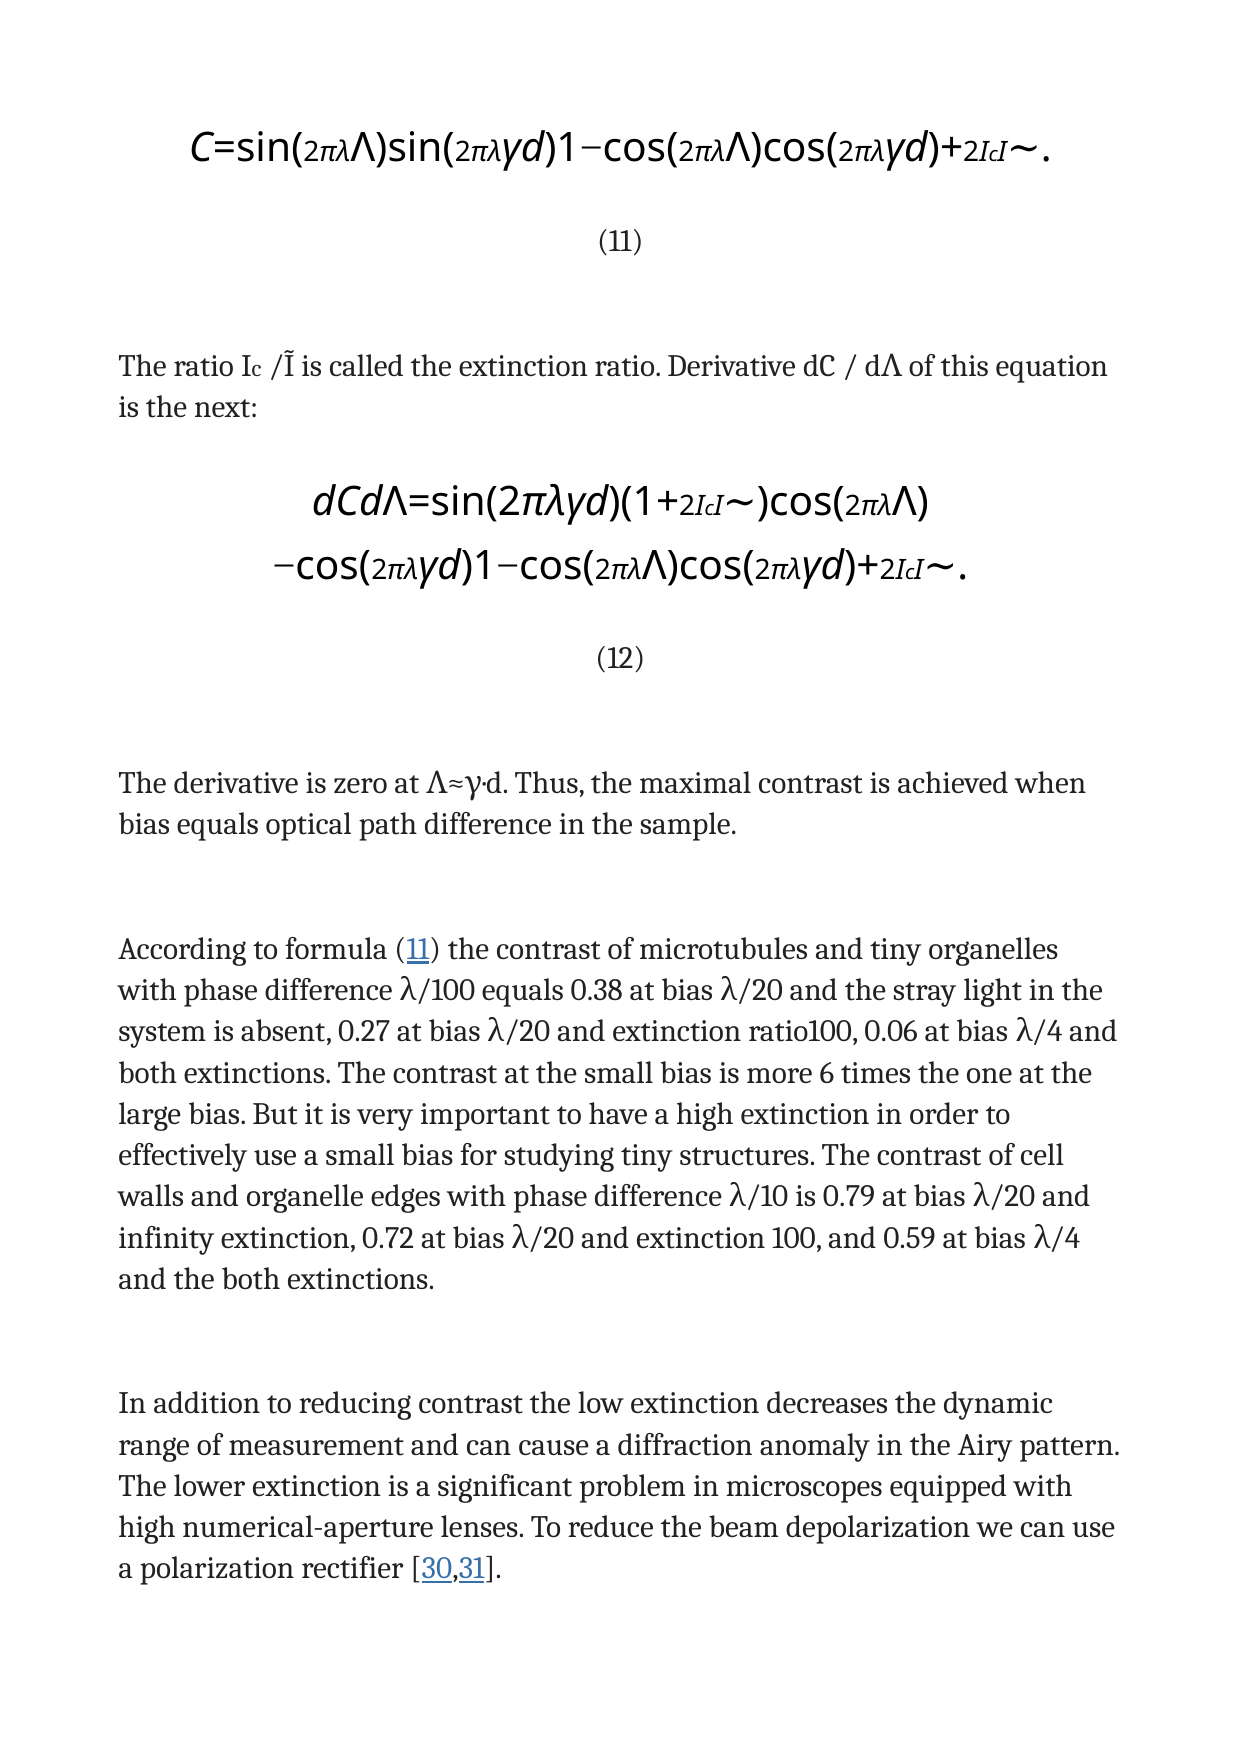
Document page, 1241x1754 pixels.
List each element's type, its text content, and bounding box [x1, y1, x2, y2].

text According to formula (11) the contrast of microtubules and tiny organelles with phase difference λ/100 equals 0.38 at bias λ/20 and the stray light in the system is absent, 0.27 at bias λ/20 and extinction ratio100, 0.06 at bias λ/4 and both extinctions. The contrast at the small bias is more 6 times the one at the large bias. But it is very important to have a high extinction in order to effectively use a small bias for studying tiny structures. The contrast of cell walls and organelle edges with phase difference λ/10 is 0.79 at bias λ/20 and infinity extinction, 0.72 at bias λ/20 and extinction 100, and 0.59 at bias λ/4 and the both extinctions. [118, 931, 1122, 1297]
text The ratio Ic /Ĩ is called the extinction ratio. Derivative dC / dΛ of this equation is the next: [118, 348, 1122, 425]
text C=sin(2πλΛ)sin(2πλγd)1−cos(2πλΛ)cos(2πλγd)+2IcI∼. [118, 118, 1122, 173]
text (12) [118, 641, 1122, 677]
text (11) [118, 223, 1122, 259]
text The derivative is zero at Λ≈γ·d. Thus, the maximal contrast is achieved when bias equals optical path difference in the sample. [118, 765, 1122, 843]
text dCdΛ=sin(2πλγd)(1+2IcI∼)cos(2πλΛ)−cos(2πλγd)1−cos(2πλΛ)cos(2πλγd)+2IcI∼. [118, 472, 1122, 591]
text In addition to reducing contrast the low extinction decreases the dynamic range of measurement and can cause a diffraction anomaly in the Airy pattern. The lower extinction is a significant problem in microscopes equipped with high numerical-aperture lenses. To reduce the beam depolarization we can use a polarization rectifier [30,31]. [118, 1386, 1122, 1587]
